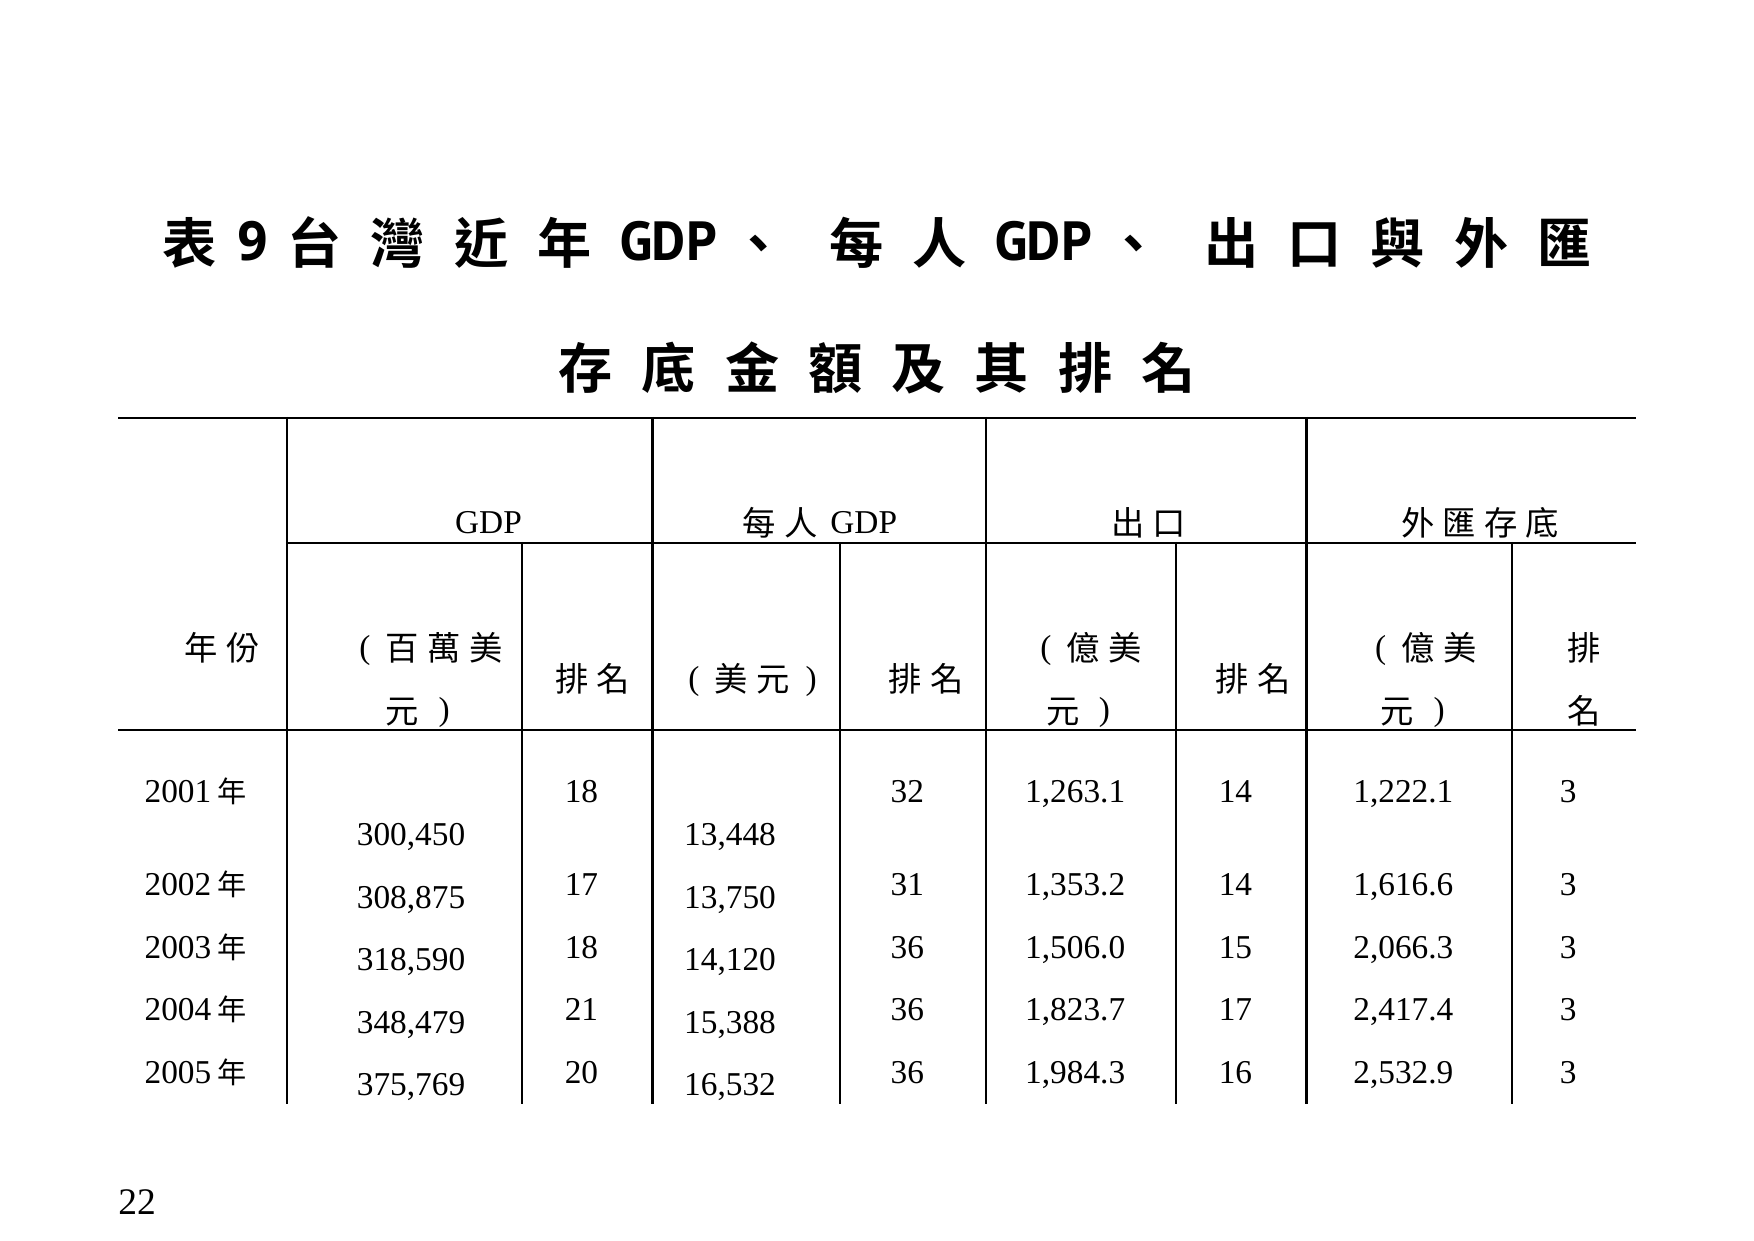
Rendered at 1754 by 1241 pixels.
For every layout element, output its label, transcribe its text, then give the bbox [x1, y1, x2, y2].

table_cell (億美元) [1308, 544, 1511, 729]
table_cell 3 [1513, 731, 1636, 854]
table_cell 13,448 [654, 731, 839, 854]
table_header 外匯存底 [1308, 419, 1636, 542]
table_cell 300,450 [288, 731, 521, 854]
table_cell 2,417.4 [1308, 979, 1511, 1042]
table_cell 375,769 [288, 1042, 521, 1104]
table_cell 15 [1177, 917, 1305, 979]
table_cell 2,532.9 [1308, 1042, 1511, 1104]
table_cell 排名 [523, 544, 651, 729]
table_cell 2001年 [118, 731, 286, 854]
table_cell 20 [523, 1042, 651, 1104]
table_cell 36 [841, 1042, 985, 1104]
table_cell 1,984.3 [987, 1042, 1175, 1104]
table_cell 348,479 [288, 979, 521, 1042]
table_cell 1,222.1 [1308, 731, 1511, 854]
table_cell 21 [523, 979, 651, 1042]
table_cell 16 [1177, 1042, 1305, 1104]
table_cell 36 [841, 979, 985, 1042]
table_cell 31 [841, 854, 985, 917]
table_cell (美元) [654, 544, 839, 729]
table_cell 2005年 [118, 1042, 286, 1104]
table_cell 1,616.6 [1308, 854, 1511, 917]
table_cell 18 [523, 731, 651, 854]
table_cell 36 [841, 917, 985, 979]
table_cell 排名 [1177, 544, 1305, 729]
table_header 出口 [987, 419, 1305, 542]
table_cell 13,750 [654, 854, 839, 917]
table_cell 2002年 [118, 854, 286, 917]
table_header 每人GDP [654, 419, 985, 542]
table_cell 1,506.0 [987, 917, 1175, 979]
table_cell 1,823.7 [987, 979, 1175, 1042]
table_cell 308,875 [288, 854, 521, 917]
table_cell 14,120 [654, 917, 839, 979]
table_cell 3 [1513, 854, 1636, 917]
table_cell 17 [523, 854, 651, 917]
table_cell 16,532 [654, 1042, 839, 1104]
table_cell 15,388 [654, 979, 839, 1042]
table_cell 18 [523, 917, 651, 979]
table_cell 3 [1513, 917, 1636, 979]
table_cell 排名 [1513, 544, 1636, 729]
table_cell 318,590 [288, 917, 521, 979]
table_cell (億美元) [987, 544, 1175, 729]
table_cell 2004年 [118, 979, 286, 1042]
table_cell 14 [1177, 731, 1305, 854]
table_header GDP [288, 419, 651, 542]
table_cell 1,353.2 [987, 854, 1175, 917]
table_cell (百萬美元) [288, 544, 521, 729]
table_cell 3 [1513, 1042, 1636, 1104]
table_cell 14 [1177, 854, 1305, 917]
table_cell 2003年 [118, 917, 286, 979]
table_cell 32 [841, 731, 985, 854]
table_header 年份 [118, 419, 286, 729]
table_cell 排名 [841, 544, 985, 729]
table_cell 2,066.3 [1308, 917, 1511, 979]
table_cell 1,263.1 [987, 731, 1175, 854]
subtitle 表9台灣近年GDP、每人GDP、出口與外匯存底金額及其排名 [127, 167, 1627, 417]
table_cell 3 [1513, 979, 1636, 1042]
table_cell 17 [1177, 979, 1305, 1042]
